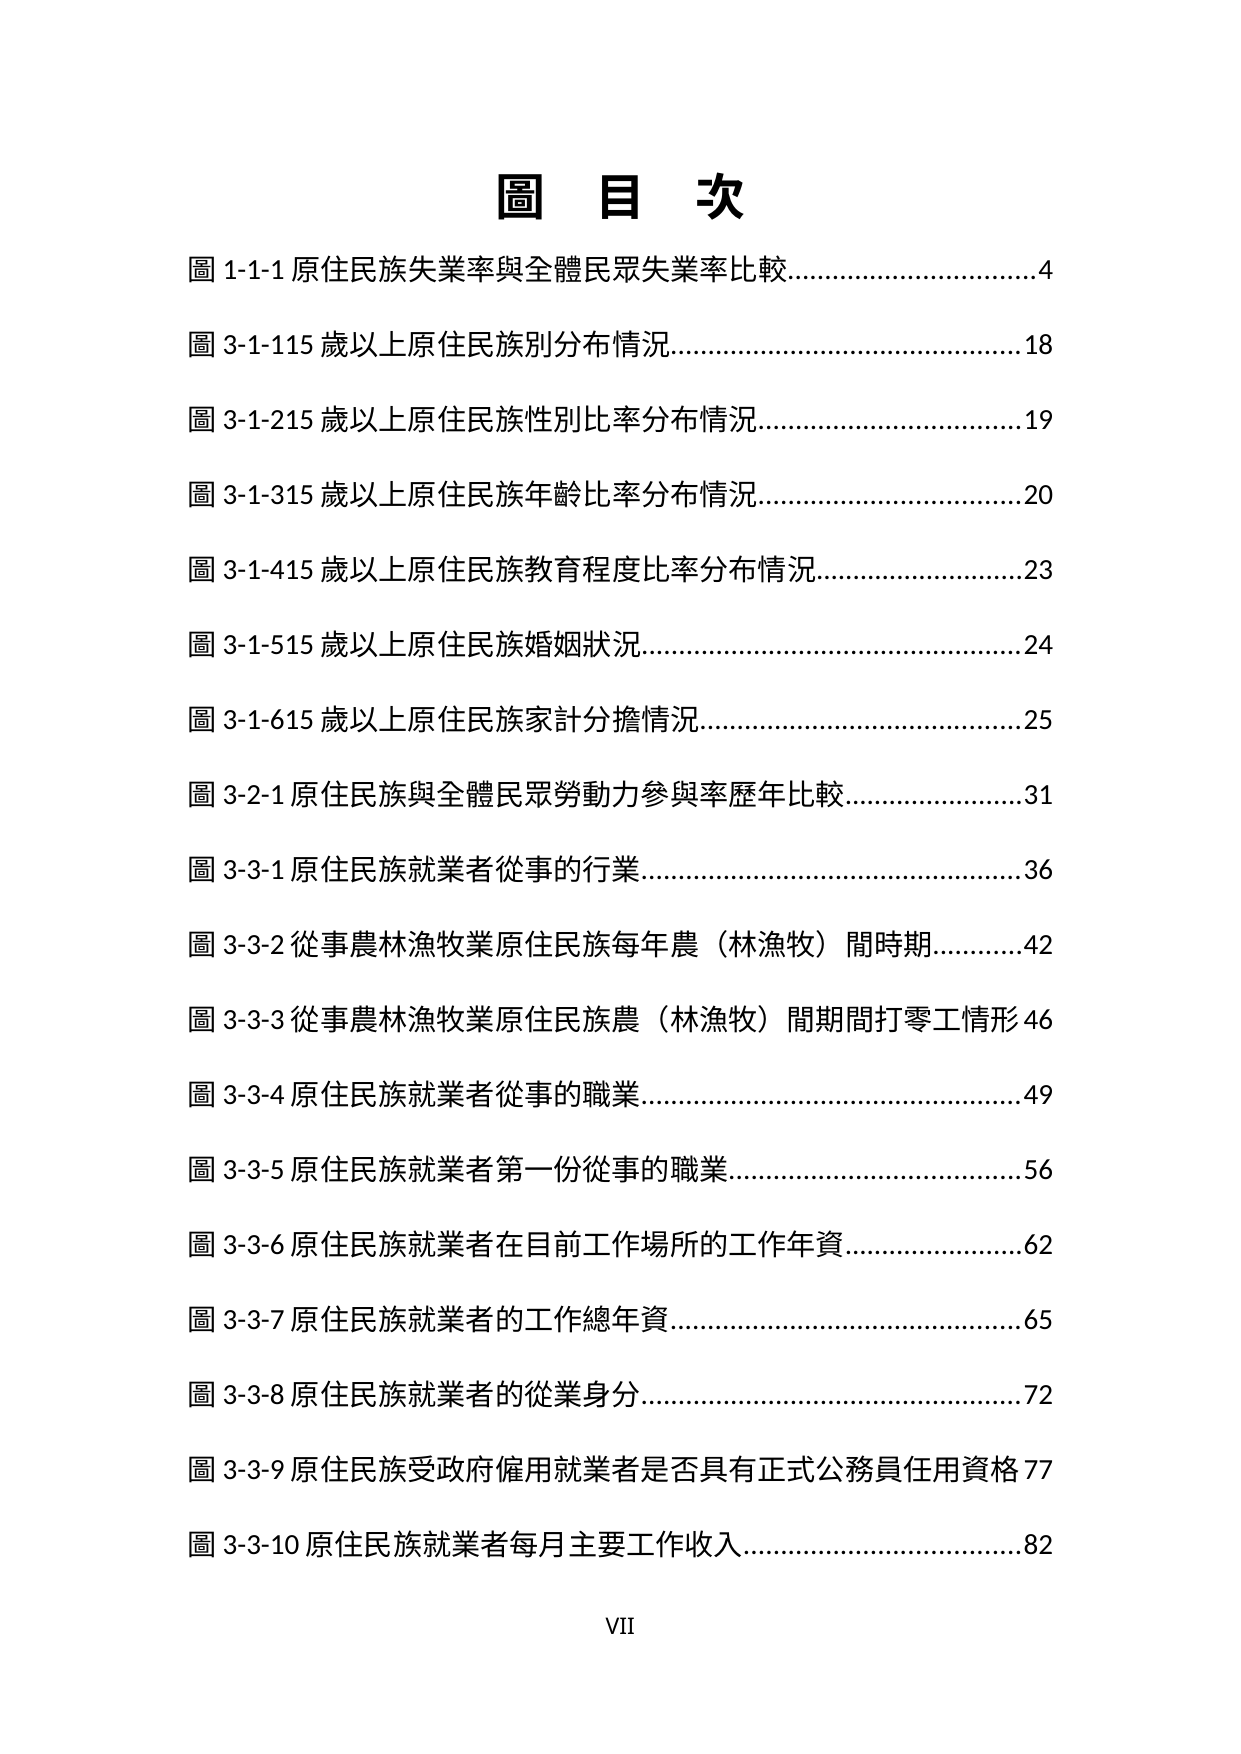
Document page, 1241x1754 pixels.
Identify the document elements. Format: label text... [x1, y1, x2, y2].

text 圖3-1-315歲以上原住民族年齡比率分布情況 20 [187, 450, 1053, 525]
text 圖3-3-1原住民族就業者從事的行業 36 [187, 825, 1053, 900]
text 圖3-3-3從事農林漁牧業原住民族農（林漁牧）閒期間打零工情形 46 [187, 975, 1053, 1050]
text 圖3-3-7原住民族就業者的工作總年資 65 [187, 1275, 1053, 1350]
text 圖3-2-1原住民族與全體民眾勞動力參與率歷年比較 31 [187, 750, 1053, 825]
text 圖3-1-215歲以上原住民族性別比率分布情況 19 [187, 375, 1053, 450]
text 圖3-3-8原住民族就業者的從業身分 72 [187, 1350, 1053, 1425]
text 圖 目 次 [187, 150, 1053, 225]
text 圖3-3-4原住民族就業者從事的職業 49 [187, 1050, 1053, 1125]
text 圖1-1-1 原住民族失業率與全體民眾失業率比較 4 [187, 225, 1053, 300]
text 圖3-1-115歲以上原住民族別分布情況 18 [187, 300, 1053, 375]
text 圖3-3-9原住民族受政府僱用就業者是否具有正式公務員任用資格 77 [187, 1425, 1053, 1500]
text 圖3-1-415歲以上原住民族教育程度比率分布情況 23 [187, 525, 1053, 600]
text 圖3-1-615歲以上原住民族家計分擔情況 25 [187, 675, 1053, 750]
text 圖3-3-10原住民族就業者每月主要工作收入 82 [187, 1500, 1053, 1575]
text 圖3-3-5原住民族就業者第一份從事的職業 56 [187, 1125, 1053, 1200]
text 圖3-3-2從事農林漁牧業原住民族每年農（林漁牧）閒時期 42 [187, 900, 1053, 975]
text 圖3-3-6原住民族就業者在目前工作場所的工作年資 62 [187, 1200, 1053, 1275]
text 圖3-1-515歲以上原住民族婚姻狀況 24 [187, 600, 1053, 675]
